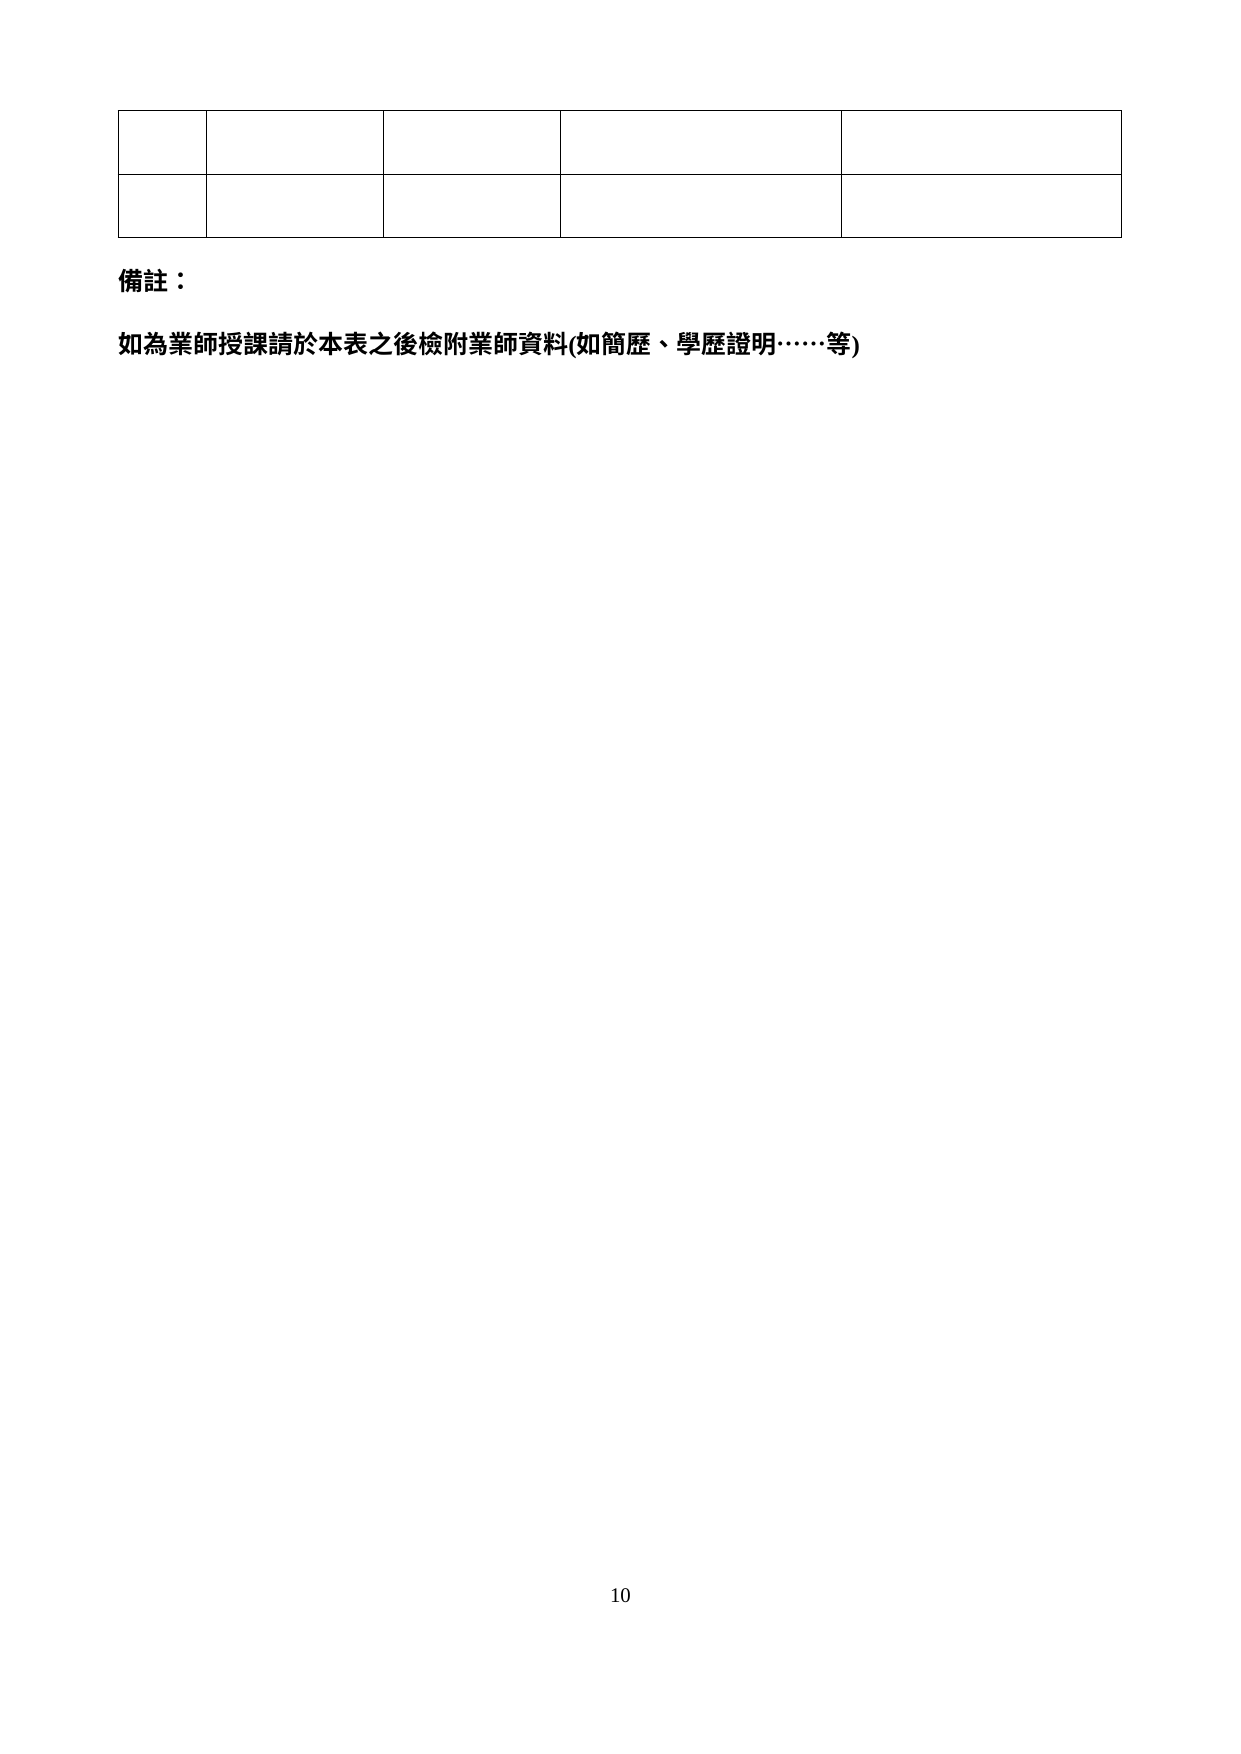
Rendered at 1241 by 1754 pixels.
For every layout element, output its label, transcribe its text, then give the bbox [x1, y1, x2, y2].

table_cell [207, 111, 383, 174]
table_cell [561, 111, 841, 174]
table_cell [119, 111, 206, 174]
table_cell [384, 175, 560, 237]
table_cell [384, 111, 560, 174]
table_cell [207, 175, 383, 237]
table_cell [119, 175, 206, 237]
table_cell [561, 175, 841, 237]
text 備註： [118, 238, 1122, 301]
text 如為業師授課請於本表之後檢附業師資料(如簡歷、學歷證明……等) [118, 301, 1122, 363]
table_cell [842, 111, 1121, 174]
table_cell [842, 175, 1121, 237]
